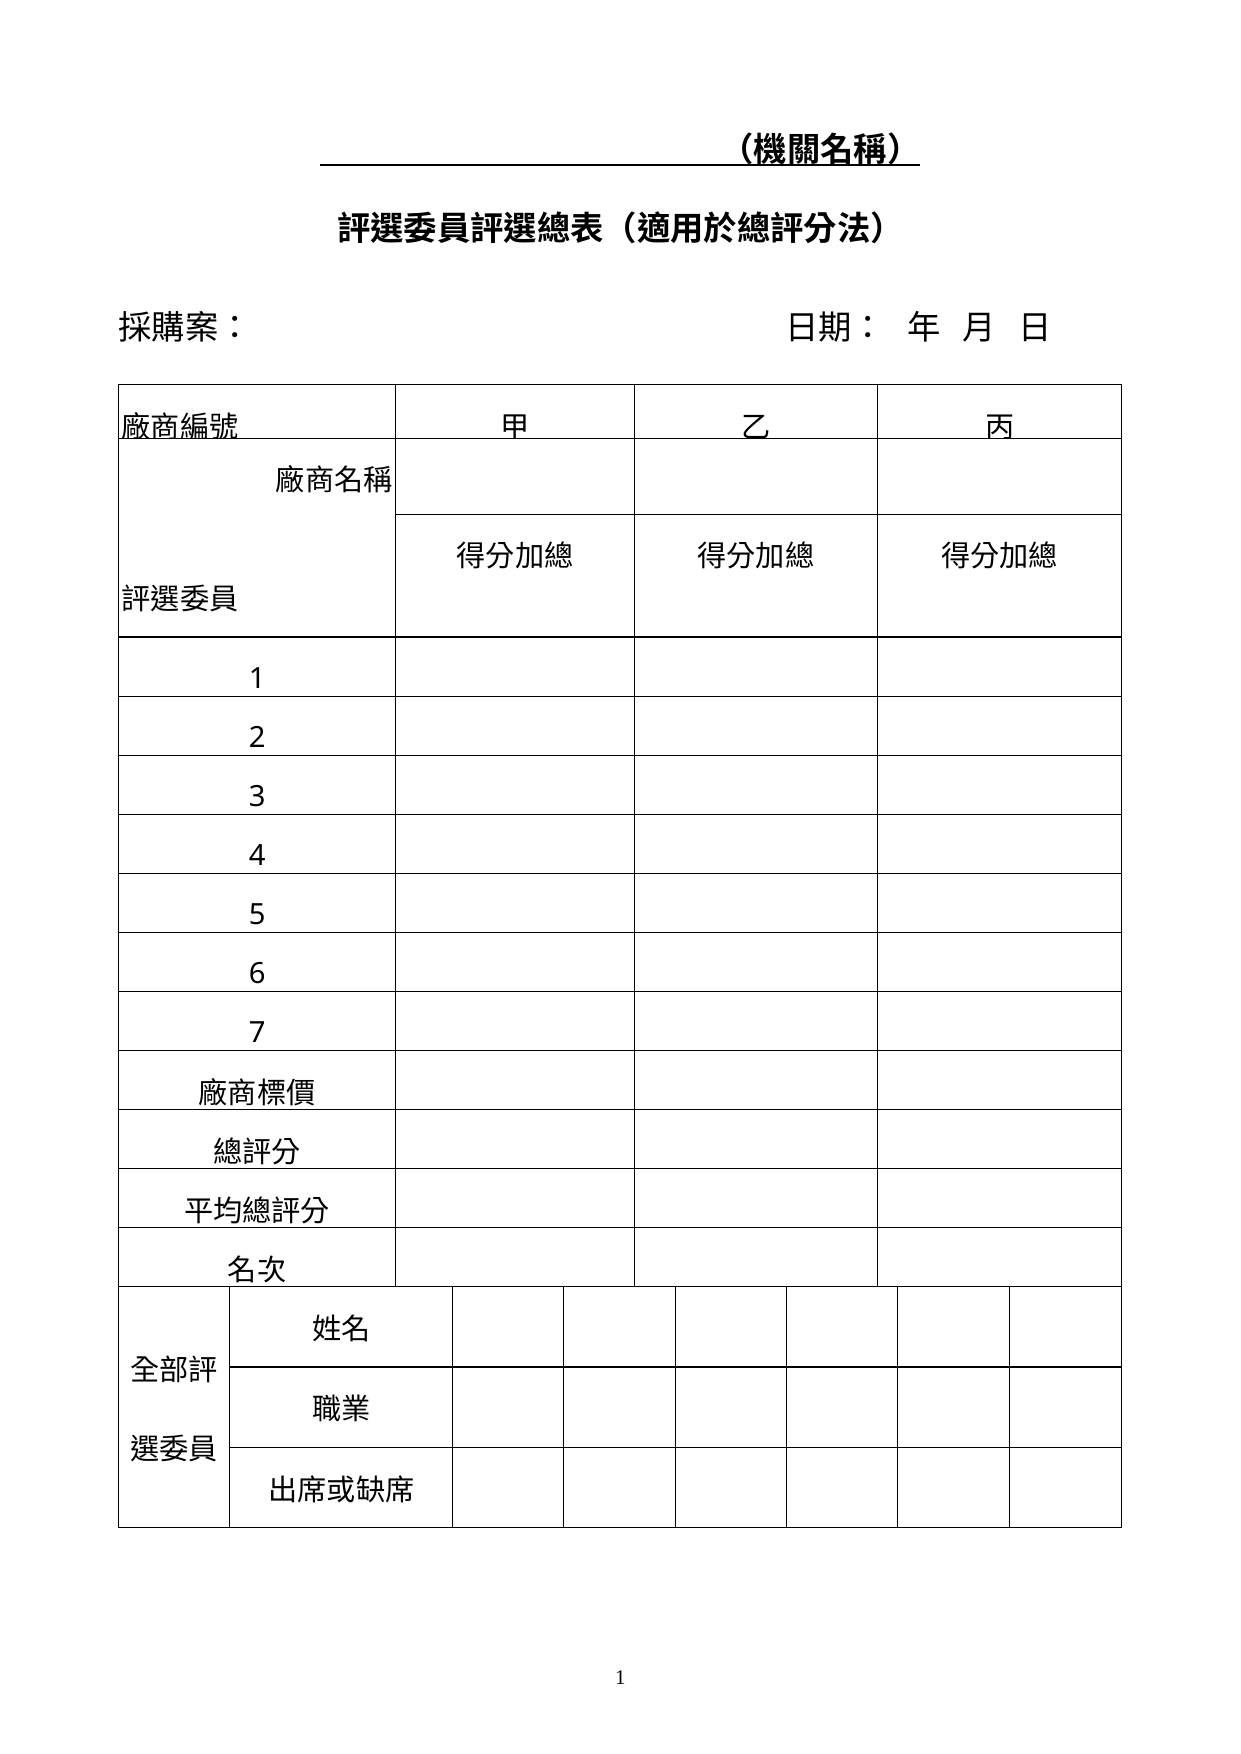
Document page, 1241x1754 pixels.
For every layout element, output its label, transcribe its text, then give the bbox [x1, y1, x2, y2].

table_cell [898, 1448, 1009, 1527]
table_cell [878, 933, 1121, 991]
table_cell [396, 1051, 634, 1109]
table_cell [878, 756, 1121, 814]
table_cell [676, 1448, 786, 1527]
table_cell [453, 1448, 563, 1527]
table_cell [564, 1448, 675, 1527]
table_cell [396, 1169, 634, 1227]
table_cell 7 [119, 992, 395, 1050]
table_cell [635, 1110, 877, 1168]
table_cell [635, 756, 877, 814]
table_cell [898, 1368, 1009, 1447]
table_cell [1010, 1448, 1121, 1527]
table_cell 姓名 [230, 1287, 452, 1366]
table_cell 廠商名稱 評選委員 [119, 439, 395, 636]
table_cell 4 [119, 815, 395, 873]
table_cell [564, 1287, 675, 1366]
table_cell [787, 1287, 897, 1366]
table_header 廠商編號 [119, 385, 395, 437]
table_cell [396, 992, 634, 1050]
table_cell 得分加總 [396, 515, 634, 636]
table_cell [635, 874, 877, 932]
table_cell [898, 1287, 1009, 1366]
text 採購案： 日期： 年 月 日 [118, 285, 1122, 364]
table_cell 平均總評分 [119, 1169, 395, 1227]
table_cell [878, 815, 1121, 873]
table_cell 得分加總 [635, 515, 877, 636]
table_cell [787, 1448, 897, 1527]
table_cell [1010, 1287, 1121, 1366]
table_cell [878, 1051, 1121, 1109]
table_cell 1 [119, 638, 395, 696]
table_cell [396, 874, 634, 932]
table_cell [1010, 1368, 1121, 1447]
table_cell [396, 1110, 634, 1168]
table_cell [635, 1169, 877, 1227]
table_cell [878, 874, 1121, 932]
table_cell 2 [119, 697, 395, 754]
table_cell 3 [119, 756, 395, 814]
table_cell 名次 [119, 1228, 395, 1286]
table_cell [878, 439, 1121, 513]
table_cell 全部評選委員 [119, 1287, 229, 1527]
table_cell 6 [119, 933, 395, 991]
table_cell [635, 933, 877, 991]
table_cell [676, 1287, 786, 1366]
table_cell [635, 815, 877, 873]
table_cell [396, 933, 634, 991]
table_cell 得分加總 [878, 515, 1121, 636]
table_cell 廠商標價 [119, 1051, 395, 1109]
table_cell [635, 992, 877, 1050]
table_cell 職業 [230, 1368, 452, 1447]
table_cell [878, 1228, 1121, 1286]
table_cell [453, 1368, 563, 1447]
table_header 甲 [396, 385, 634, 437]
table_cell [676, 1368, 786, 1447]
table_cell [396, 697, 634, 754]
table_cell [878, 992, 1121, 1050]
table_cell [878, 638, 1121, 696]
table_cell [878, 1110, 1121, 1168]
table_cell [396, 638, 634, 696]
table_cell [635, 1228, 877, 1286]
table_cell 5 [119, 874, 395, 932]
text 評選委員評選總表（適用於總評分法） [118, 186, 1122, 266]
table_cell 出席或缺席 [230, 1448, 452, 1527]
table_cell [564, 1368, 675, 1447]
table_cell [635, 697, 877, 754]
table_cell [878, 697, 1121, 754]
table_cell [396, 815, 634, 873]
table_header 乙 [635, 385, 877, 437]
table_cell 總評分 [119, 1110, 395, 1168]
table_cell [635, 638, 877, 696]
text （機關名稱） [118, 107, 1122, 186]
table_cell [396, 439, 634, 513]
table_cell [396, 1228, 634, 1286]
table_header 丙 [878, 385, 1121, 437]
table_cell [787, 1368, 897, 1447]
table_cell [878, 1169, 1121, 1227]
table_cell [635, 1051, 877, 1109]
table_cell [453, 1287, 563, 1366]
table_cell [635, 439, 877, 513]
table_cell [396, 756, 634, 814]
